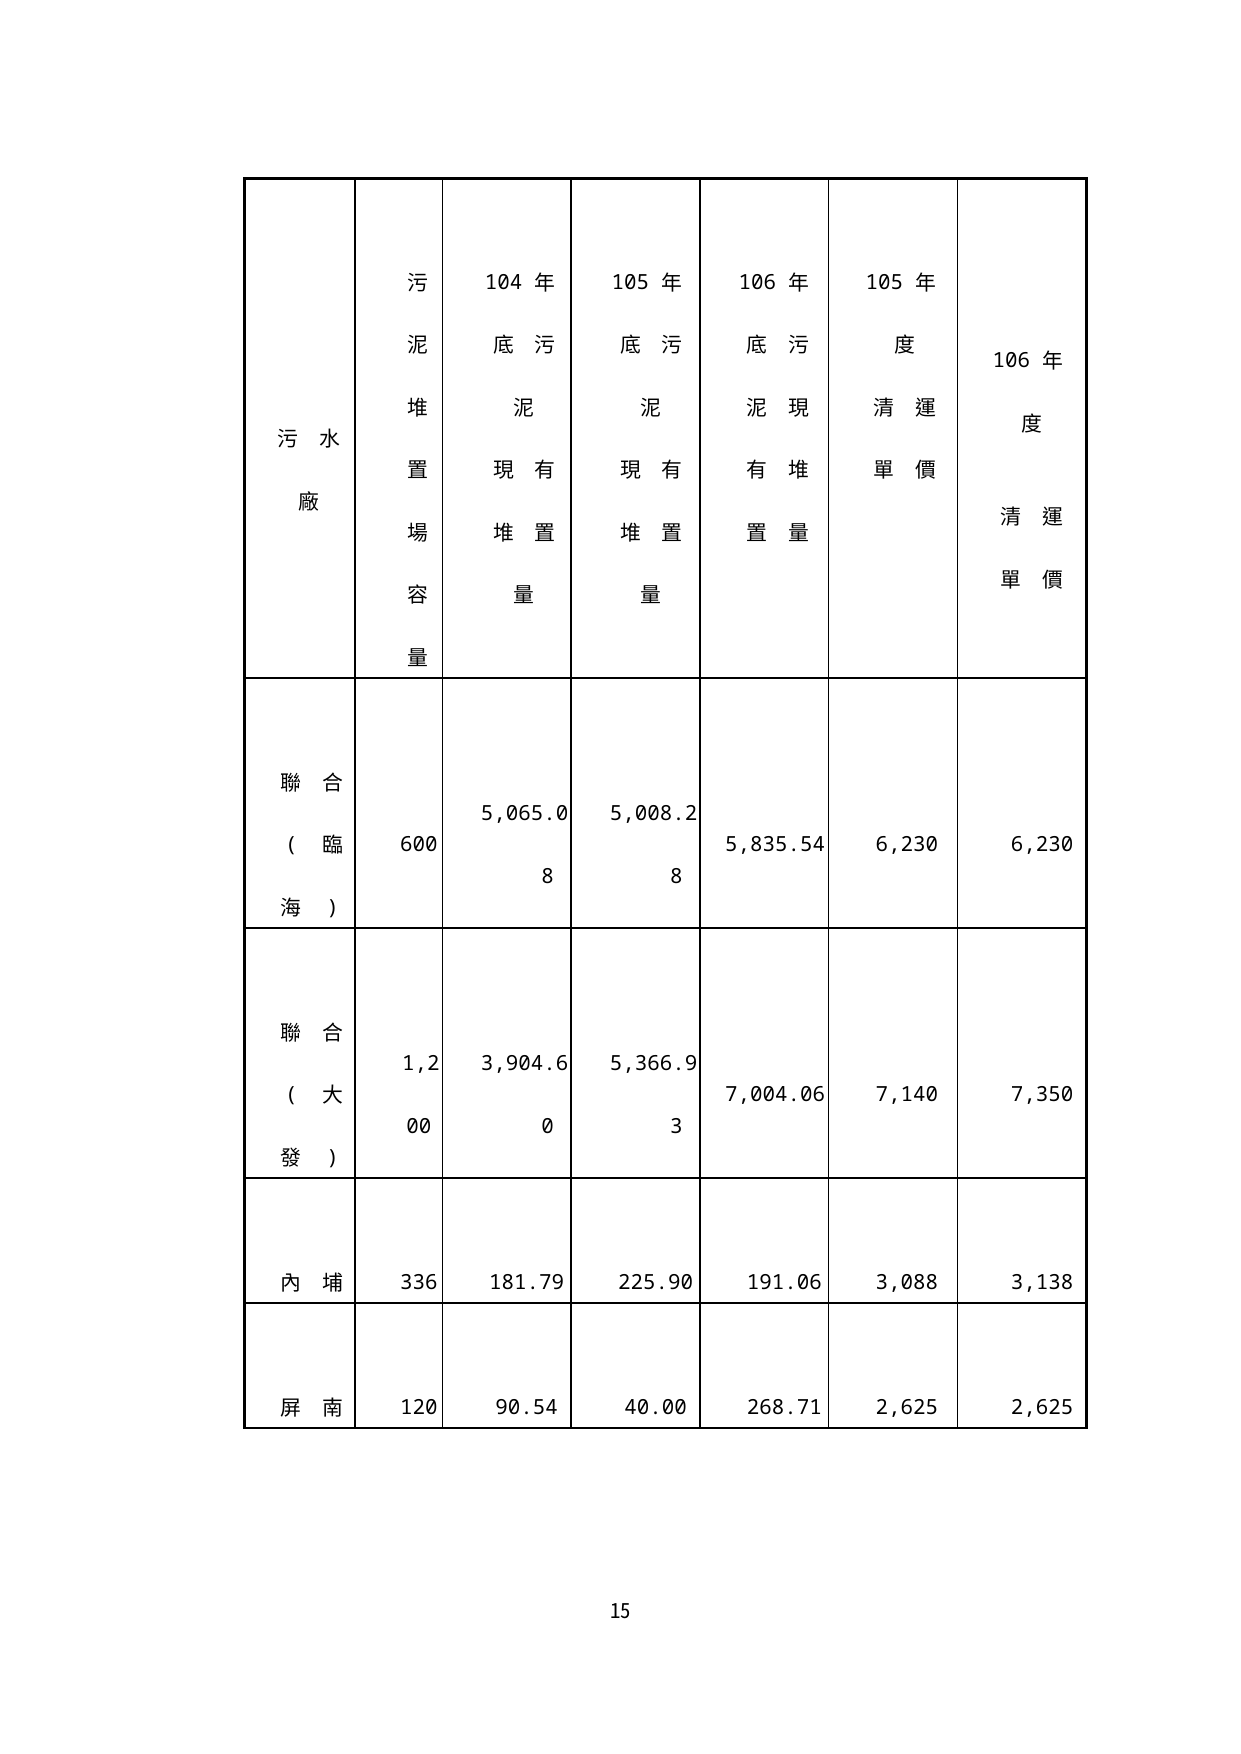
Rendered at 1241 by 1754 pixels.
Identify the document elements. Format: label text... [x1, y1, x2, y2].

table_cell 6,230 [829, 679, 957, 927]
table_cell 2,625 [829, 1304, 957, 1427]
table_cell 600 [356, 679, 442, 927]
table_header 污水廠 [246, 180, 354, 677]
table_cell 聯合(臨海) [246, 679, 354, 927]
table_cell 5,065.08 [443, 679, 570, 927]
table_cell 3,904.60 [443, 929, 570, 1177]
table_cell 3,138 [958, 1179, 1085, 1302]
table_cell 3,088 [829, 1179, 957, 1302]
table_cell 181.79 [443, 1179, 570, 1302]
table_cell 7,004.06 [701, 929, 828, 1177]
table_cell 聯合(大發) [246, 929, 354, 1177]
table_cell 5,835.54 [701, 679, 828, 927]
table_cell 7,350 [958, 929, 1085, 1177]
table_cell 7,140 [829, 929, 957, 1177]
table_cell 2,625 [958, 1304, 1085, 1427]
table_header 105年底污泥 現有堆置量 [572, 180, 699, 677]
table_cell 40.00 [572, 1304, 699, 1427]
table_header 106年度 清運單價 [958, 180, 1085, 677]
table_header 104年底污泥 現有堆置量 [443, 180, 570, 677]
table_cell 120 [356, 1304, 442, 1427]
table_header 105年度 清運單價 [829, 180, 957, 677]
table_header 污泥堆置場容量 [356, 180, 442, 677]
table_cell 5,366.93 [572, 929, 699, 1177]
table_cell 90.54 [443, 1304, 570, 1427]
table_cell 225.90 [572, 1179, 699, 1302]
table_cell 268.71 [701, 1304, 828, 1427]
table_cell 5,008.28 [572, 679, 699, 927]
table_cell 內埔 [246, 1179, 354, 1302]
table_cell 191.06 [701, 1179, 828, 1302]
table_header 106年底污泥現有堆置量 [701, 180, 828, 677]
table_cell 屏南 [246, 1304, 354, 1427]
table_cell 336 [356, 1179, 442, 1302]
table_cell 6,230 [958, 679, 1085, 927]
table_cell 1,200 [356, 929, 442, 1177]
